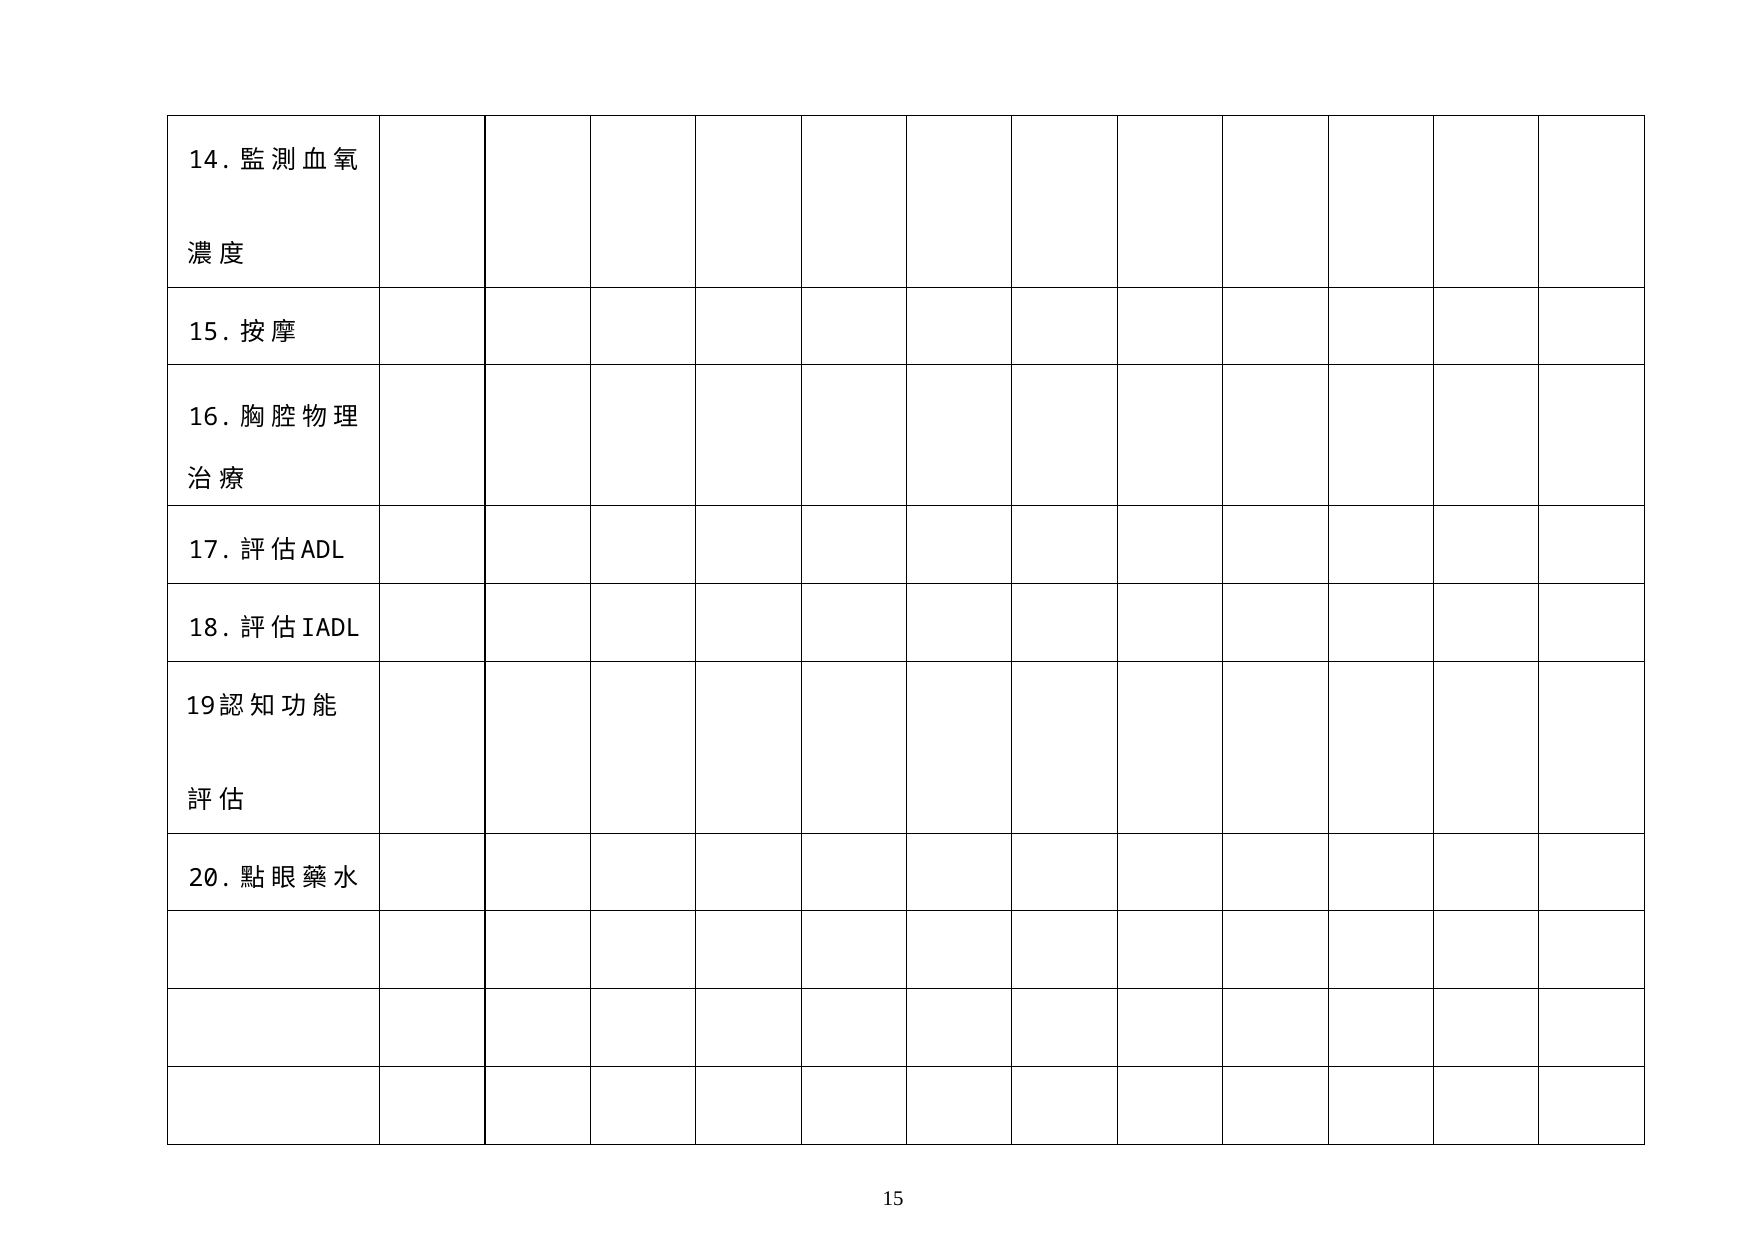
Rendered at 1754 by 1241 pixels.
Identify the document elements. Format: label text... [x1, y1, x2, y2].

table_cell [1118, 506, 1222, 583]
table_cell [802, 834, 906, 910]
table_cell [1329, 116, 1433, 287]
table_cell [1223, 506, 1328, 583]
table_cell [1118, 834, 1222, 910]
table_cell [696, 834, 801, 910]
table_cell [1329, 662, 1433, 833]
table_cell [591, 1067, 695, 1144]
table_cell [1012, 834, 1117, 910]
table_cell [168, 989, 379, 1066]
table_cell 20.點眼藥水 [168, 834, 379, 910]
table_cell [1223, 834, 1328, 910]
table_cell [168, 1067, 379, 1144]
table_cell [1012, 662, 1117, 833]
table_cell [168, 911, 379, 988]
table_cell [1223, 116, 1328, 287]
table_cell [1539, 116, 1644, 287]
table_cell [1434, 834, 1538, 910]
table_cell [1012, 584, 1117, 661]
table_cell [591, 288, 695, 364]
table_cell 16.胸腔物理治療 [168, 365, 379, 505]
table_cell [696, 1067, 801, 1144]
table_cell [1329, 584, 1433, 661]
table_cell [486, 506, 590, 583]
table_cell [380, 834, 484, 910]
table_cell [1539, 989, 1644, 1066]
table_cell [1434, 662, 1538, 833]
table_cell [1118, 662, 1222, 833]
table_cell [1223, 365, 1328, 505]
table_cell [1539, 365, 1644, 505]
table_cell [380, 662, 484, 833]
table_cell [591, 834, 695, 910]
table_cell [486, 662, 590, 833]
table_cell [486, 911, 590, 988]
table_cell [486, 989, 590, 1066]
table_cell [1223, 989, 1328, 1066]
table_cell [1118, 288, 1222, 364]
table_cell [591, 911, 695, 988]
table_cell [802, 116, 906, 287]
table_cell [1118, 365, 1222, 505]
table_cell [696, 911, 801, 988]
table_cell [1012, 911, 1117, 988]
table_cell [1118, 911, 1222, 988]
table_cell [1223, 288, 1328, 364]
table_cell [1223, 662, 1328, 833]
table_cell [380, 1067, 484, 1144]
table_cell [802, 1067, 906, 1144]
table_cell [591, 989, 695, 1066]
table_cell [486, 365, 590, 505]
table_cell [1223, 911, 1328, 988]
table_cell [1118, 116, 1222, 287]
table_cell [1434, 911, 1538, 988]
table_cell [802, 506, 906, 583]
table_cell [1539, 1067, 1644, 1144]
table_cell [696, 989, 801, 1066]
table_cell [1434, 1067, 1538, 1144]
table_cell [1539, 911, 1644, 988]
table_cell [380, 584, 484, 661]
table_cell [1434, 116, 1538, 287]
table_cell [1223, 584, 1328, 661]
table_cell [696, 506, 801, 583]
table_cell [591, 116, 695, 287]
table_cell [1329, 989, 1433, 1066]
table_cell [1434, 506, 1538, 583]
table_cell [696, 584, 801, 661]
table_cell [1539, 834, 1644, 910]
table_cell [1539, 662, 1644, 833]
table_cell [1012, 506, 1117, 583]
table_cell [802, 989, 906, 1066]
table_cell [1329, 365, 1433, 505]
table_cell 17.評估ADL [168, 506, 379, 583]
table_cell [1434, 989, 1538, 1066]
table_cell [802, 911, 906, 988]
table_cell [380, 506, 484, 583]
table_cell [802, 288, 906, 364]
table_cell [486, 834, 590, 910]
table_cell [1012, 1067, 1117, 1144]
table_cell [696, 288, 801, 364]
table_cell [1539, 288, 1644, 364]
table_cell [907, 662, 1011, 833]
table_cell [907, 506, 1011, 583]
table_cell [486, 584, 590, 661]
table_cell [1329, 911, 1433, 988]
table_cell [1118, 989, 1222, 1066]
table_cell [1539, 584, 1644, 661]
table_cell [1012, 116, 1117, 287]
table_cell [591, 365, 695, 505]
table_cell [380, 116, 484, 287]
table_cell 14.監測血氧濃度 [168, 116, 379, 287]
table_cell [1118, 1067, 1222, 1144]
table_cell [1329, 288, 1433, 364]
table_cell [696, 365, 801, 505]
table_cell [1012, 365, 1117, 505]
table_cell [802, 365, 906, 505]
table_cell [907, 584, 1011, 661]
table_cell [1329, 506, 1433, 583]
table_cell [1434, 288, 1538, 364]
table_cell [1434, 584, 1538, 661]
table_cell [907, 911, 1011, 988]
table_cell [1012, 989, 1117, 1066]
table_cell [907, 989, 1011, 1066]
table_cell [380, 365, 484, 505]
table_cell [696, 662, 801, 833]
table_cell [591, 506, 695, 583]
table_cell [907, 288, 1011, 364]
table_cell [486, 1067, 590, 1144]
table_cell 18.評估IADL [168, 584, 379, 661]
table_cell [1118, 584, 1222, 661]
table_cell [802, 662, 906, 833]
table_cell 15.按摩 [168, 288, 379, 364]
table_cell [486, 288, 590, 364]
table_cell [380, 288, 484, 364]
table_cell 19認知功能評估 [168, 662, 379, 833]
table_cell [802, 584, 906, 661]
table_cell [380, 989, 484, 1066]
table_cell [1539, 506, 1644, 583]
table_cell [907, 834, 1011, 910]
table_cell [907, 116, 1011, 287]
table_cell [696, 116, 801, 287]
table_cell [1329, 834, 1433, 910]
table_cell [591, 584, 695, 661]
table_cell [907, 1067, 1011, 1144]
table_cell [380, 911, 484, 988]
table_cell [486, 116, 590, 287]
table_cell [907, 365, 1011, 505]
table_cell [1434, 365, 1538, 505]
table_cell [1329, 1067, 1433, 1144]
table_cell [1223, 1067, 1328, 1144]
table_cell [1012, 288, 1117, 364]
table_cell [591, 662, 695, 833]
